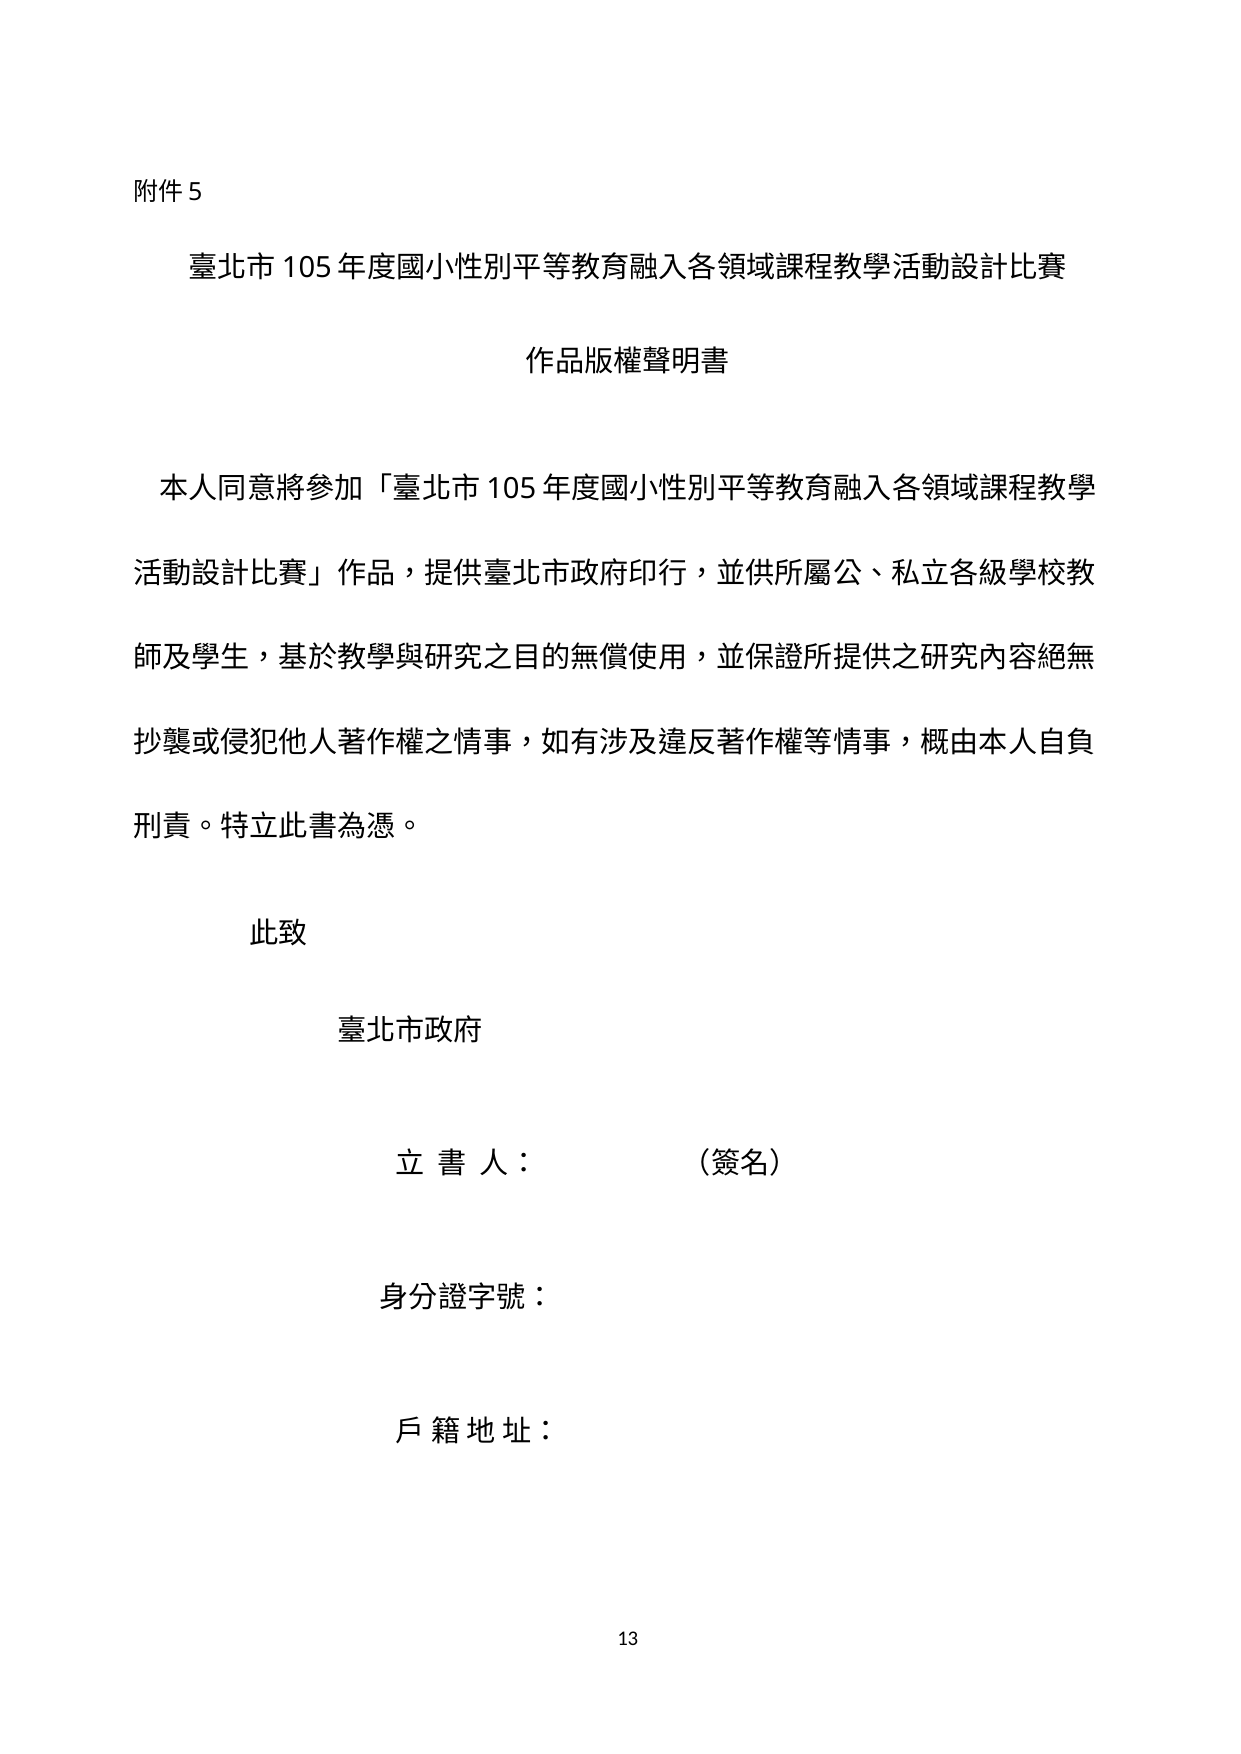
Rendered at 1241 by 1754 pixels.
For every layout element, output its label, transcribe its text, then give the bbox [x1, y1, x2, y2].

text 作品版權聲明書 [133, 314, 1122, 389]
text 本人同意將參加「臺北市105年度國小性別平等教育融入各領域課程教學活動設計比賽」作品，提供臺北市政府印行，並供所屬公、私立各級學校教師及學生，基於教學與研究之目的無償使用，並保證所提供之研究內容絕無抄襲或侵犯他人著作權之情事，如有涉及違反著作權等情事，概由本人自負刑責。特立此書為憑。 [133, 464, 1122, 845]
text 此致 [133, 887, 1122, 962]
text 立 書 人： （簽名） [133, 1117, 1122, 1192]
text 戶 籍 地 址： [133, 1384, 1122, 1459]
text 身分證字號： [133, 1251, 1122, 1326]
text 臺北市105年度國小性別平等教育融入各領域課程教學活動設計比賽 [133, 221, 1122, 296]
text 附件5 [133, 164, 1122, 202]
text 臺北市政府 [133, 984, 1122, 1059]
